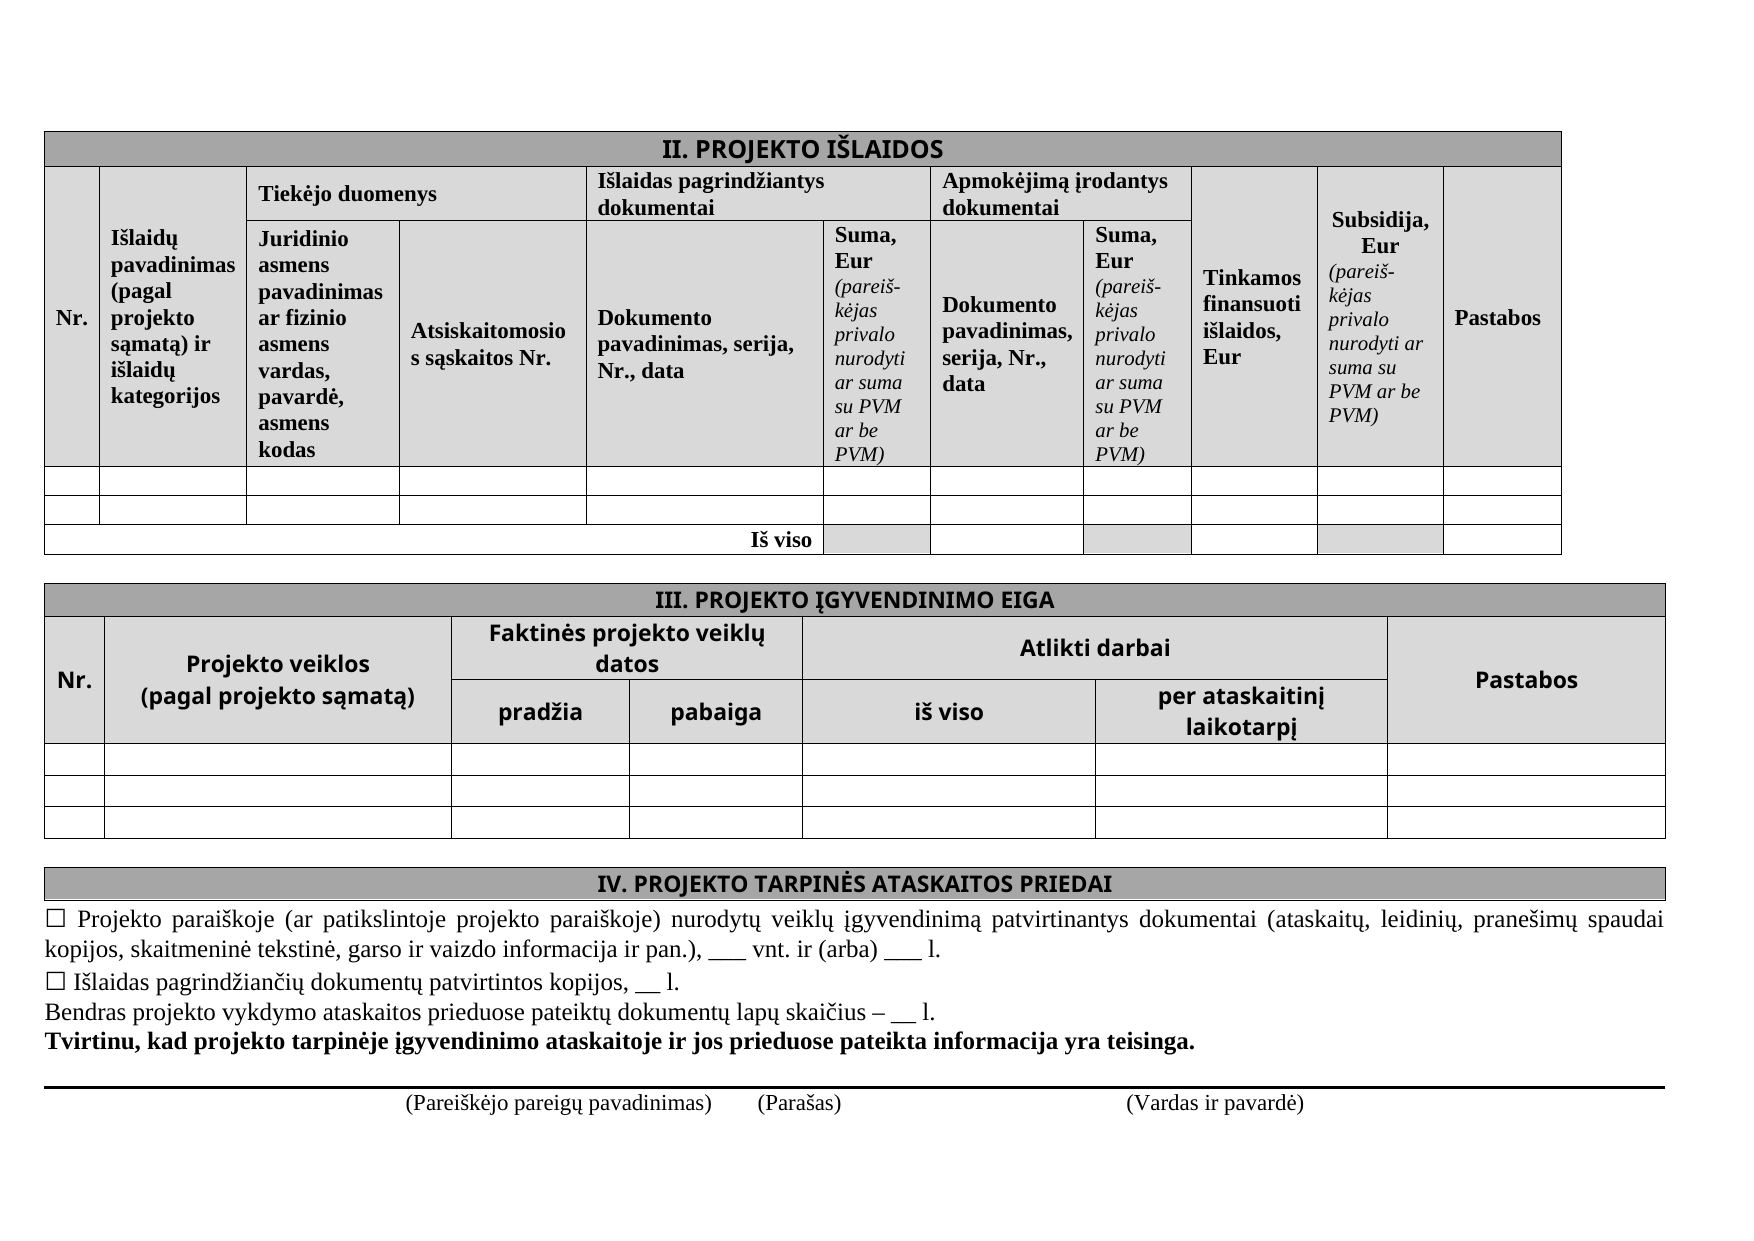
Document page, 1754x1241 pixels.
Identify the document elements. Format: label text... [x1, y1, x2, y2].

table_cell [1388, 807, 1665, 837]
table_cell Tinkamos finansuoti išlaidos, Eur [1192, 167, 1317, 466]
table_cell [400, 467, 586, 495]
table_cell [1388, 776, 1665, 806]
table_cell Suma, Eur (pareiš-kėjas privalo nurodyti ar suma su PVM ar be PVM) [824, 221, 930, 466]
table_cell [400, 496, 586, 524]
table_cell Iš viso [45, 525, 823, 553]
table_cell [587, 496, 823, 524]
table_cell [100, 496, 246, 524]
table_cell [803, 807, 1095, 837]
table_header III. PROJEKTO ĮGYVENDINIMO EIGA [45, 584, 1665, 616]
table_cell pabaiga [630, 680, 802, 743]
table_cell Atlikti darbai [803, 617, 1387, 679]
table_cell [1096, 807, 1387, 837]
text ☐ Išlaidas pagrindžiančių dokumentų patvirtintos kopijos, __ l. [44, 963, 1665, 997]
table_cell [100, 467, 246, 495]
table_cell [1444, 525, 1561, 553]
table_header II. PROJEKTO IŠLAIDOS [45, 132, 1561, 166]
table_cell [630, 807, 802, 837]
table_cell [1388, 744, 1665, 775]
table_cell [45, 744, 104, 775]
table_cell [1318, 467, 1443, 495]
table_cell Dokumento pavadinimas, serija, Nr., data [587, 221, 823, 466]
table_cell [931, 496, 1083, 524]
table_cell [247, 496, 399, 524]
table_header IV. PROJEKTO TARPINĖS ATASKAITOS PRIEDAI [45, 868, 1665, 899]
table_cell Dokumento pavadinimas, serija, Nr., data [931, 221, 1083, 466]
table_cell [931, 467, 1083, 495]
table_cell [105, 807, 451, 837]
table_cell [45, 467, 99, 495]
table_cell [824, 496, 930, 524]
table_cell [630, 776, 802, 806]
table_cell iš viso [803, 680, 1095, 743]
table_cell [931, 525, 1083, 553]
table_cell [105, 744, 451, 775]
table_cell [587, 467, 823, 495]
table_cell [803, 744, 1095, 775]
table_cell [803, 776, 1095, 806]
table_cell [452, 807, 629, 837]
table_cell Išlaidas pagrindžiantys dokumentai [587, 167, 930, 220]
table_cell [1192, 467, 1317, 495]
table_cell Tiekėjo duomenys [247, 167, 586, 220]
table_cell [1084, 525, 1191, 553]
table_cell Pastabos [1444, 167, 1561, 466]
table_cell [105, 776, 451, 806]
table_cell [1318, 525, 1443, 553]
table_cell [824, 525, 930, 553]
table_cell [1084, 496, 1191, 524]
table_cell [1084, 467, 1191, 495]
table_cell [1096, 776, 1387, 806]
table_cell Juridinio asmens pavadinimas ar fizinio asmens vardas, pavardė, asmens kodas [247, 221, 399, 466]
text ☐ Projekto paraiškoje (ar patikslintoje projekto paraiškoje) nurodytų veiklų įgyvendinimą patvirtinantys dokumentai (ataskaitų, leidinių, pranešimų spaudai kopijos, skaitmeninė tekstinė, garso ir vaizdo informacija ir pan.), ___ vnt. ir (arba) ___ l. [44, 901, 1665, 963]
table_cell Išlaidų pavadinimas (pagal projekto sąmatą) ir išlaidų kategorijos [100, 167, 246, 466]
table_cell Apmokėjimą įrodantys dokumentai [931, 167, 1191, 220]
table_cell Pastabos [1388, 617, 1665, 743]
table_cell Faktinės projekto veiklų datos [452, 617, 802, 679]
table_cell pradžia [452, 680, 629, 743]
text Bendras projekto vykdymo ataskaitos prieduose pateiktų dokumentų lapų skaičius – __ l. [44, 997, 1665, 1026]
table_cell [824, 467, 930, 495]
table_cell [630, 744, 802, 775]
table_cell [452, 776, 629, 806]
table_cell Atsiskaitomosios sąskaitos Nr. [400, 221, 586, 466]
table_cell [1318, 496, 1443, 524]
table_cell [247, 467, 399, 495]
text Tvirtinu, kad projekto tarpinėje įgyvendinimo ataskaitoje ir jos prieduose pateikta informacija yra teisinga. [44, 1026, 1665, 1055]
table_cell Subsidija, Eur (pareiš- kėjas privalo nurodyti ar suma su PVM ar be PVM) [1318, 167, 1443, 466]
table_cell per ataskaitinį laikotarpį [1096, 680, 1387, 743]
table_cell [1192, 525, 1317, 553]
table_cell [1444, 496, 1561, 524]
text (Pareiškėjo pareigų pavadinimas) (Parašas) (Vardas ir pavardė) [44, 1089, 1665, 1115]
table_cell [45, 496, 99, 524]
table_cell Suma, Eur (pareiš-kėjas privalo nurodyti ar suma su PVM ar be PVM) [1084, 221, 1191, 466]
table_cell [452, 744, 629, 775]
table_cell [45, 807, 104, 837]
table_cell Nr. [45, 617, 104, 743]
table_cell Nr. [45, 167, 99, 466]
table_cell [45, 776, 104, 806]
table_cell Projekto veiklos (pagal projekto sąmatą) [105, 617, 451, 743]
table_cell [1096, 744, 1387, 775]
table_cell [1444, 467, 1561, 495]
table_cell [1192, 496, 1317, 524]
